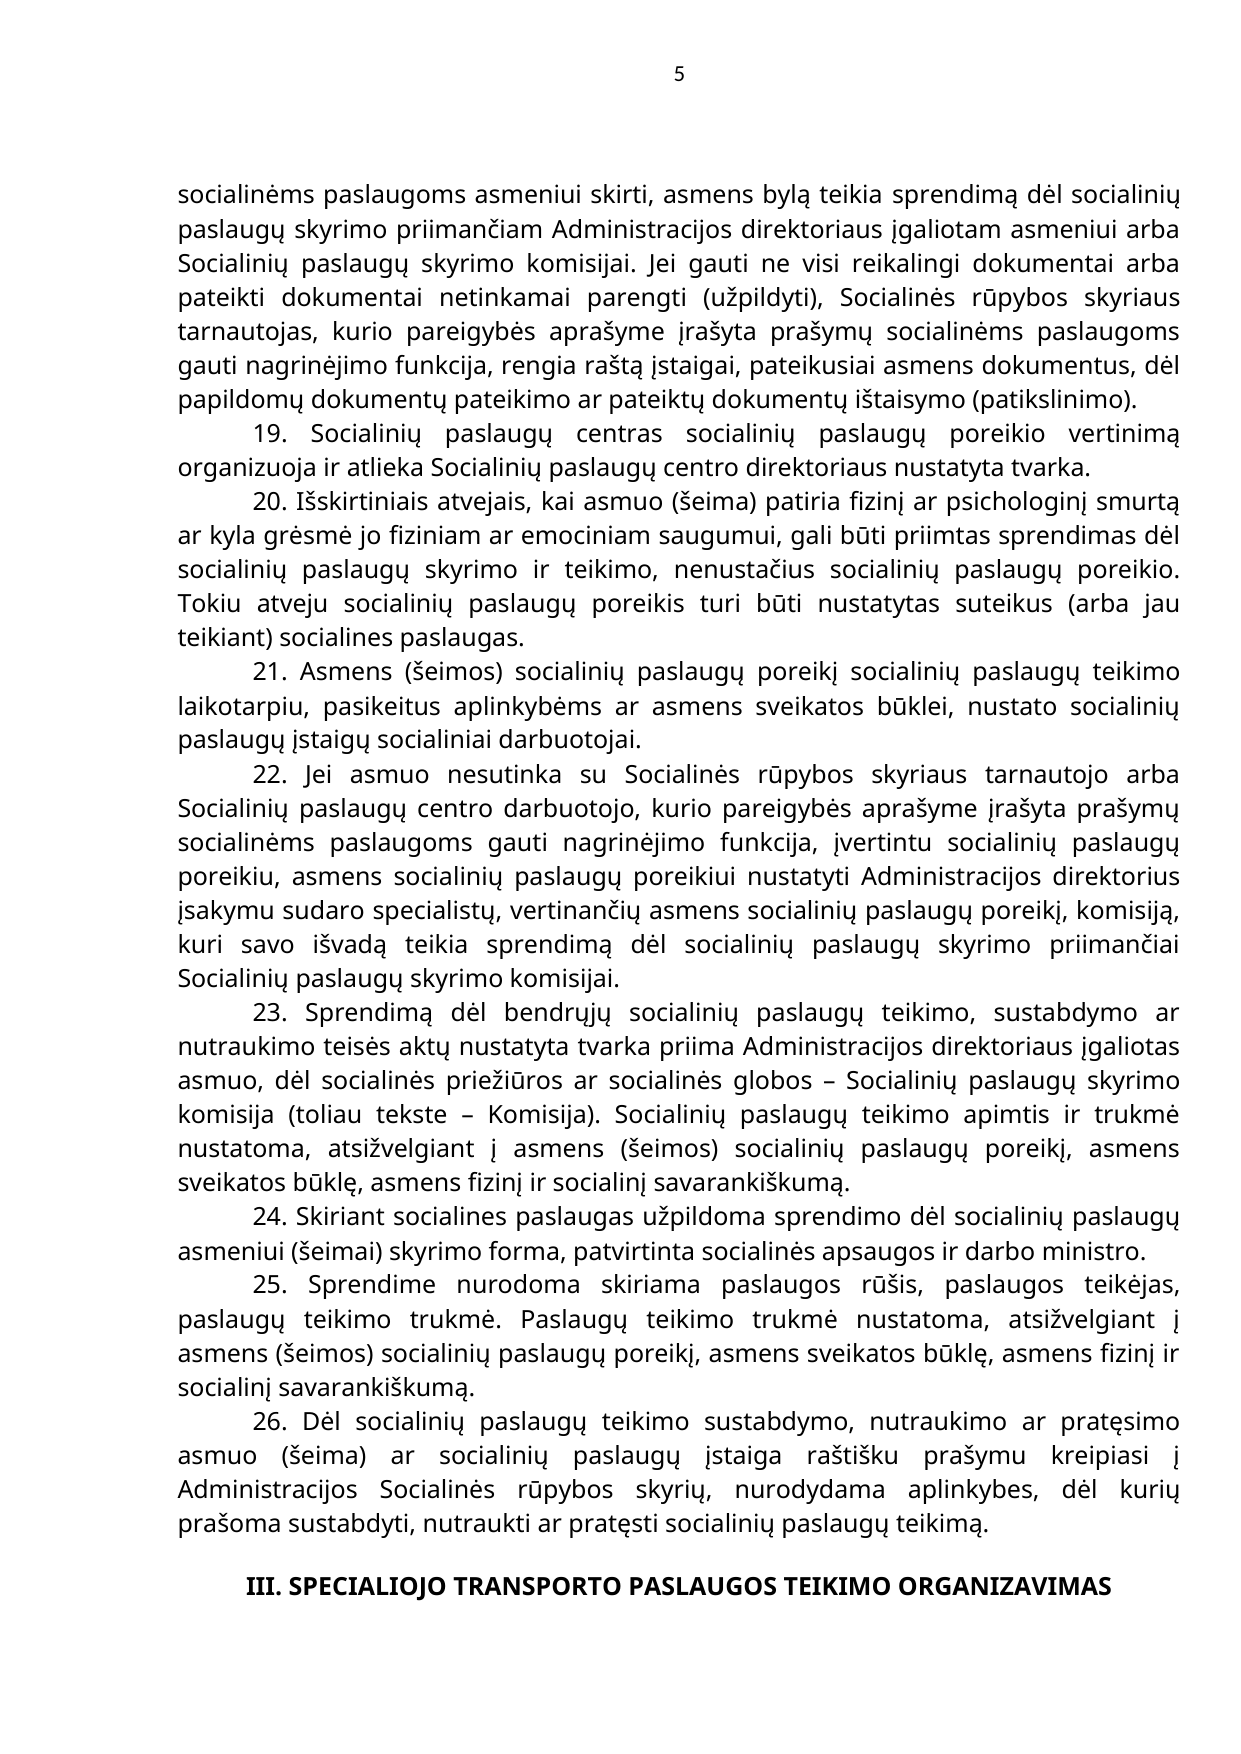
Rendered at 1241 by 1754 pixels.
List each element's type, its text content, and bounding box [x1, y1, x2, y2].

text III. SPECIALIOJO TRANSPORTO PASLAUGOS TEIKIMO ORGANIZAVIMAS [177, 1568, 1181, 1602]
text 19. Socialinių paslaugų centras socialinių paslaugų poreikio vertinimą organizuoja ir atlieka Socialinių paslaugų centro direktoriaus nustatyta tvarka. [177, 416, 1181, 484]
text socialinėms paslaugoms asmeniui skirti, asmens bylą teikia sprendimą dėl socialinių paslaugų skyrimo priimančiam Administracijos direktoriaus įgaliotam asmeniui arba Socialinių paslaugų skyrimo komisijai. Jei gauti ne visi reikalingi dokumentai arba pateikti dokumentai netinkamai parengti (užpildyti), Socialinės rūpybos skyriaus tarnautojas, kurio pareigybės aprašyme įrašyta prašymų socialinėms paslaugoms gauti nagrinėjimo funkcija, rengia raštą įstaigai, pateikusiai asmens dokumentus, dėl papildomų dokumentų pateikimo ar pateiktų dokumentų ištaisymo (patikslinimo). [177, 177, 1181, 416]
text 22. Jei asmuo nesutinka su Socialinės rūpybos skyriaus tarnautojo arba Socialinių paslaugų centro darbuotojo, kurio pareigybės aprašyme įrašyta prašymų socialinėms paslaugoms gauti nagrinėjimo funkcija, įvertintu socialinių paslaugų poreikiu, asmens socialinių paslaugų poreikiui nustatyti Administracijos direktorius įsakymu sudaro specialistų, vertinančių asmens socialinių paslaugų poreikį, komisiją, kuri savo išvadą teikia sprendimą dėl socialinių paslaugų skyrimo priimančiai Socialinių paslaugų skyrimo komisijai. [177, 756, 1181, 995]
text 23. Sprendimą dėl bendrųjų socialinių paslaugų teikimo, sustabdymo ar nutraukimo teisės aktų nustatyta tvarka priima Administracijos direktoriaus įgaliotas asmuo, dėl socialinės priežiūros ar socialinės globos – Socialinių paslaugų skyrimo komisija (toliau tekste – Komisija). Socialinių paslaugų teikimo apimtis ir trukmė nustatoma, atsižvelgiant į asmens (šeimos) socialinių paslaugų poreikį, asmens sveikatos būklę, asmens fizinį ir socialinį savarankiškumą. [177, 995, 1181, 1199]
text 24. Skiriant socialines paslaugas užpildoma sprendimo dėl socialinių paslaugų asmeniui (šeimai) skyrimo forma, patvirtinta socialinės apsaugos ir darbo ministro. [177, 1199, 1181, 1267]
text 21. Asmens (šeimos) socialinių paslaugų poreikį socialinių paslaugų teikimo laikotarpiu, pasikeitus aplinkybėms ar asmens sveikatos būklei, nustato socialinių paslaugų įstaigų socialiniai darbuotojai. [177, 654, 1181, 756]
text 25. Sprendime nurodoma skiriama paslaugos rūšis, paslaugos teikėjas, paslaugų teikimo trukmė. Paslaugų teikimo trukmė nustatoma, atsižvelgiant į asmens (šeimos) socialinių paslaugų poreikį, asmens sveikatos būklę, asmens fizinį ir socialinį savarankiškumą. [177, 1267, 1181, 1403]
text 20. Išskirtiniais atvejais, kai asmuo (šeima) patiria fizinį ar psichologinį smurtą ar kyla grėsmė jo fiziniam ar emociniam saugumui, gali būti priimtas sprendimas dėl socialinių paslaugų skyrimo ir teikimo, nenustačius socialinių paslaugų poreikio. Tokiu atveju socialinių paslaugų poreikis turi būti nustatytas suteikus (arba jau teikiant) socialines paslaugas. [177, 484, 1181, 654]
text 26. Dėl socialinių paslaugų teikimo sustabdymo, nutraukimo ar pratęsimo asmuo (šeima) ar socialinių paslaugų įstaiga raštišku prašymu kreipiasi į Administracijos Socialinės rūpybos skyrių, nurodydama aplinkybes, dėl kurių prašoma sustabdyti, nutraukti ar pratęsti socialinių paslaugų teikimą. [177, 1403, 1181, 1540]
